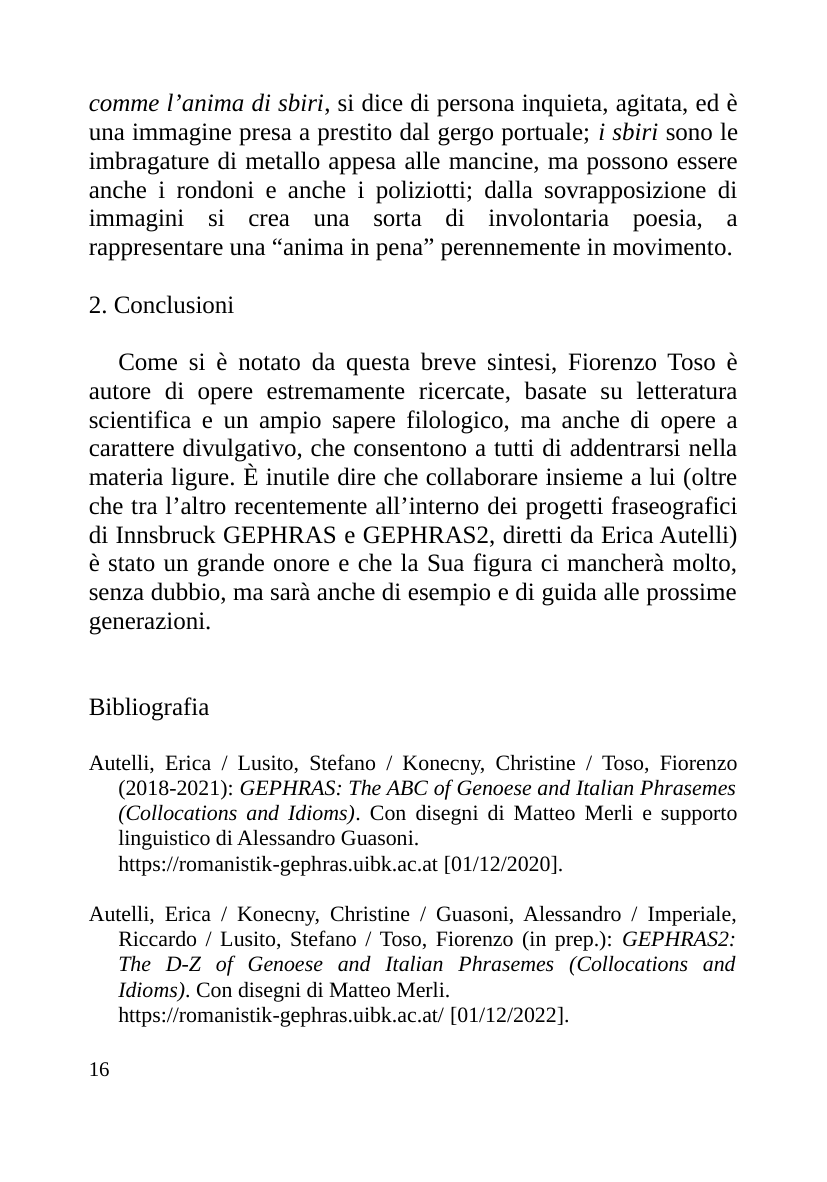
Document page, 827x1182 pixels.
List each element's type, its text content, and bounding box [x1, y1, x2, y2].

text Come si è notato da questa breve sintesi, Fiorenzo Toso è autore di opere estremamente ricercate, basate su letteratura scientifica e un ampio sapere filologico, ma anche di opere a carattere divulgativo, che consentono a tutti di addentrarsi nella materia ligure. È inutile dire che collaborare insieme a lui (oltre che tra l’altro recentemente all’interno dei progetti fraseografici di Innsbruck GEPHRAS e GEPHRAS2, diretti da Erica Autelli) è stato un grande onore e che la Sua figura ci mancherà molto, senza dubbio, ma sarà anche di esempio e di guida alle prossime generazioni. [88, 347, 738, 635]
text comme l’anima di sbiri, si dice di persona inquieta, agitata, ed è una immagine presa a prestito dal gergo portuale; i sbiri sono le imbragature di metallo appesa alle mancine, ma possono essere anche i rondoni e anche i poliziotti; dalla sovrapposizione di immagini si crea una sorta di involontaria poesia, a rappresentare una “anima in pena” perennemente in movimento. [88, 88, 738, 261]
text https://romanistik-gephras.uibk.ac.at/ [01/12/2022]. [118, 1002, 738, 1027]
text https://romanistik-gephras.uibk.ac.at [01/12/2020]. [118, 851, 738, 876]
text Autelli, Erica / Konecny, Christine / Guasoni, Alessandro / Imperiale, Riccardo / Lusito, Stefano / Toso, Fiorenzo (in prep.): GEPHRAS2: The D-Z of Genoese and Italian Phrasemes (Collocations and Idioms). Con disegni di Matteo Merli. [88, 901, 738, 1002]
text Bibliografia [88, 692, 738, 721]
text 2. Conclusioni [88, 290, 738, 318]
text Autelli, Erica / Lusito, Stefano / Konecny, Christine / Toso, Fiorenzo (2018-2021): GEPHRAS: The ABC of Genoese and Italian Phrasemes (Collocations and Idioms). Con disegni di Matteo Merli e supporto linguistico di Alessandro Guasoni. [88, 750, 738, 851]
